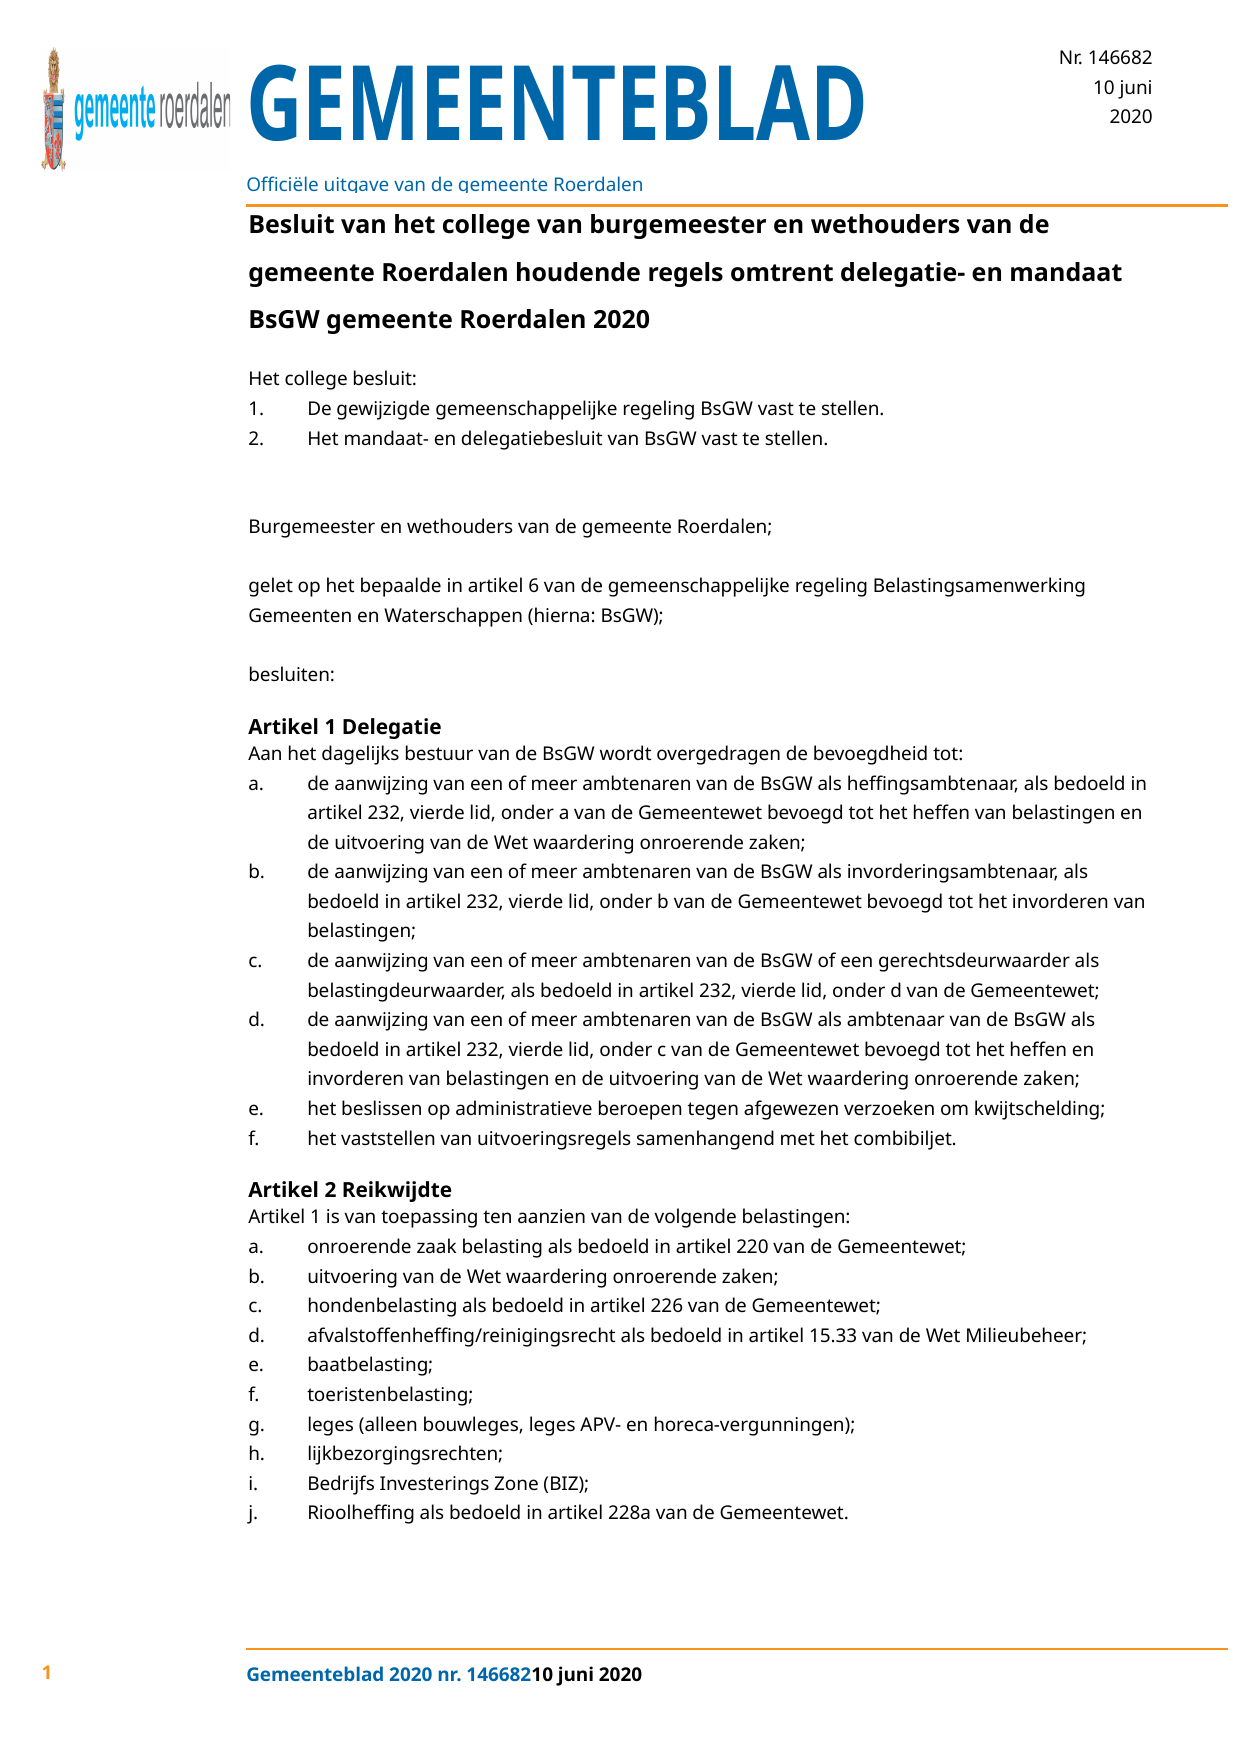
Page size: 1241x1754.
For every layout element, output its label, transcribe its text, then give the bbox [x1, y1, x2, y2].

text Artikel 2 Reikwijdte [248, 1175, 1152, 1204]
list toeristenbelasting; [248, 1381, 1152, 1407]
list De gewijzigde gemeenschappelijke regeling BsGW vast te stellen. [248, 395, 1152, 421]
list uitvoering van de Wet waardering onroerende zaken; [248, 1263, 1152, 1288]
text besluiten: [248, 661, 1152, 687]
list het beslissen op administratieve beroepen tegen afgewezen verzoeken om kwijtschelding; [248, 1095, 1152, 1121]
list de aanwijzing van een of meer ambtenaren van de BsGW of een gerechtsdeurwaarder als belastingdeurwaarder, als bedoeld in artikel 232, vierde lid, onder d van de Gemeentewet; [248, 947, 1152, 1003]
text Artikel 1 Delegatie [248, 712, 1152, 740]
list Rioolheffing als bedoeld in artikel 228a van de Gemeentewet. [248, 1499, 1152, 1525]
list de aanwijzing van een of meer ambtenaren van de BsGW als invorderingsambtenaar, als bedoeld in artikel 232, vierde lid, onder b van de Gemeentewet bevoegd tot het invorderen van belastingen; [248, 858, 1152, 943]
picture [41, 47, 231, 172]
text Artikel 1 is van toepassing ten aanzien van de volgende belastingen: [248, 1204, 1152, 1229]
list lijkbezorgingsrechten; [248, 1440, 1152, 1466]
list onroerende zaak belasting als bedoeld in artikel 220 van de Gemeentewet; [248, 1233, 1152, 1259]
list de aanwijzing van een of meer ambtenaren van de BsGW als ambtenaar van de BsGW als bedoeld in artikel 232, vierde lid, onder c van de Gemeentewet bevoegd tot het heffen en invorderen van belastingen en de uitvoering van de Wet waardering onroerende zaken; [248, 1006, 1152, 1091]
list het vaststellen van uitvoeringsregels samenhangend met het combibiljet. [248, 1125, 1152, 1151]
text Het college besluit: [248, 366, 1152, 391]
list Het mandaat- en delegatiebesluit van BsGW vast te stellen. [248, 425, 1152, 450]
list leges (alleen bouwleges, leges APV- en horeca-vergunningen); [248, 1411, 1152, 1436]
list de aanwijzing van een of meer ambtenaren van de BsGW als heffingsambtenaar, als bedoeld in artikel 232, vierde lid, onder a van de Gemeentewet bevoegd tot het heffen van belastingen en de uitvoering van de Wet waardering onroerende zaken; [248, 770, 1152, 855]
list baatbelasting; [248, 1352, 1152, 1377]
text Aan het dagelijks bestuur van de BsGW wordt overgedragen de bevoegdheid tot: [248, 740, 1152, 766]
list hondenbelasting als bedoeld in artikel 226 van de Gemeentewet; [248, 1292, 1152, 1318]
list Bedrijfs Investerings Zone (BIZ); [248, 1470, 1152, 1496]
text Burgemeester en wethouders van de gemeente Roerdalen; [248, 513, 1152, 539]
list afvalstoffenheffing/reinigingsrecht als bedoeld in artikel 15.33 van de Wet Milieubeheer; [248, 1322, 1152, 1348]
text Besluit van het college van burgemeester en wethouders van de gemeente Roerdalen houdende regels omtrent delegatie- en mandaat BsGW gemeente Roerdalen 2020 [248, 207, 1152, 336]
text gelet op het bepaalde in artikel 6 van de gemeenschappelijke regeling Belastingsamenwerking Gemeenten en Waterschappen (hierna: BsGW); [248, 573, 1152, 628]
